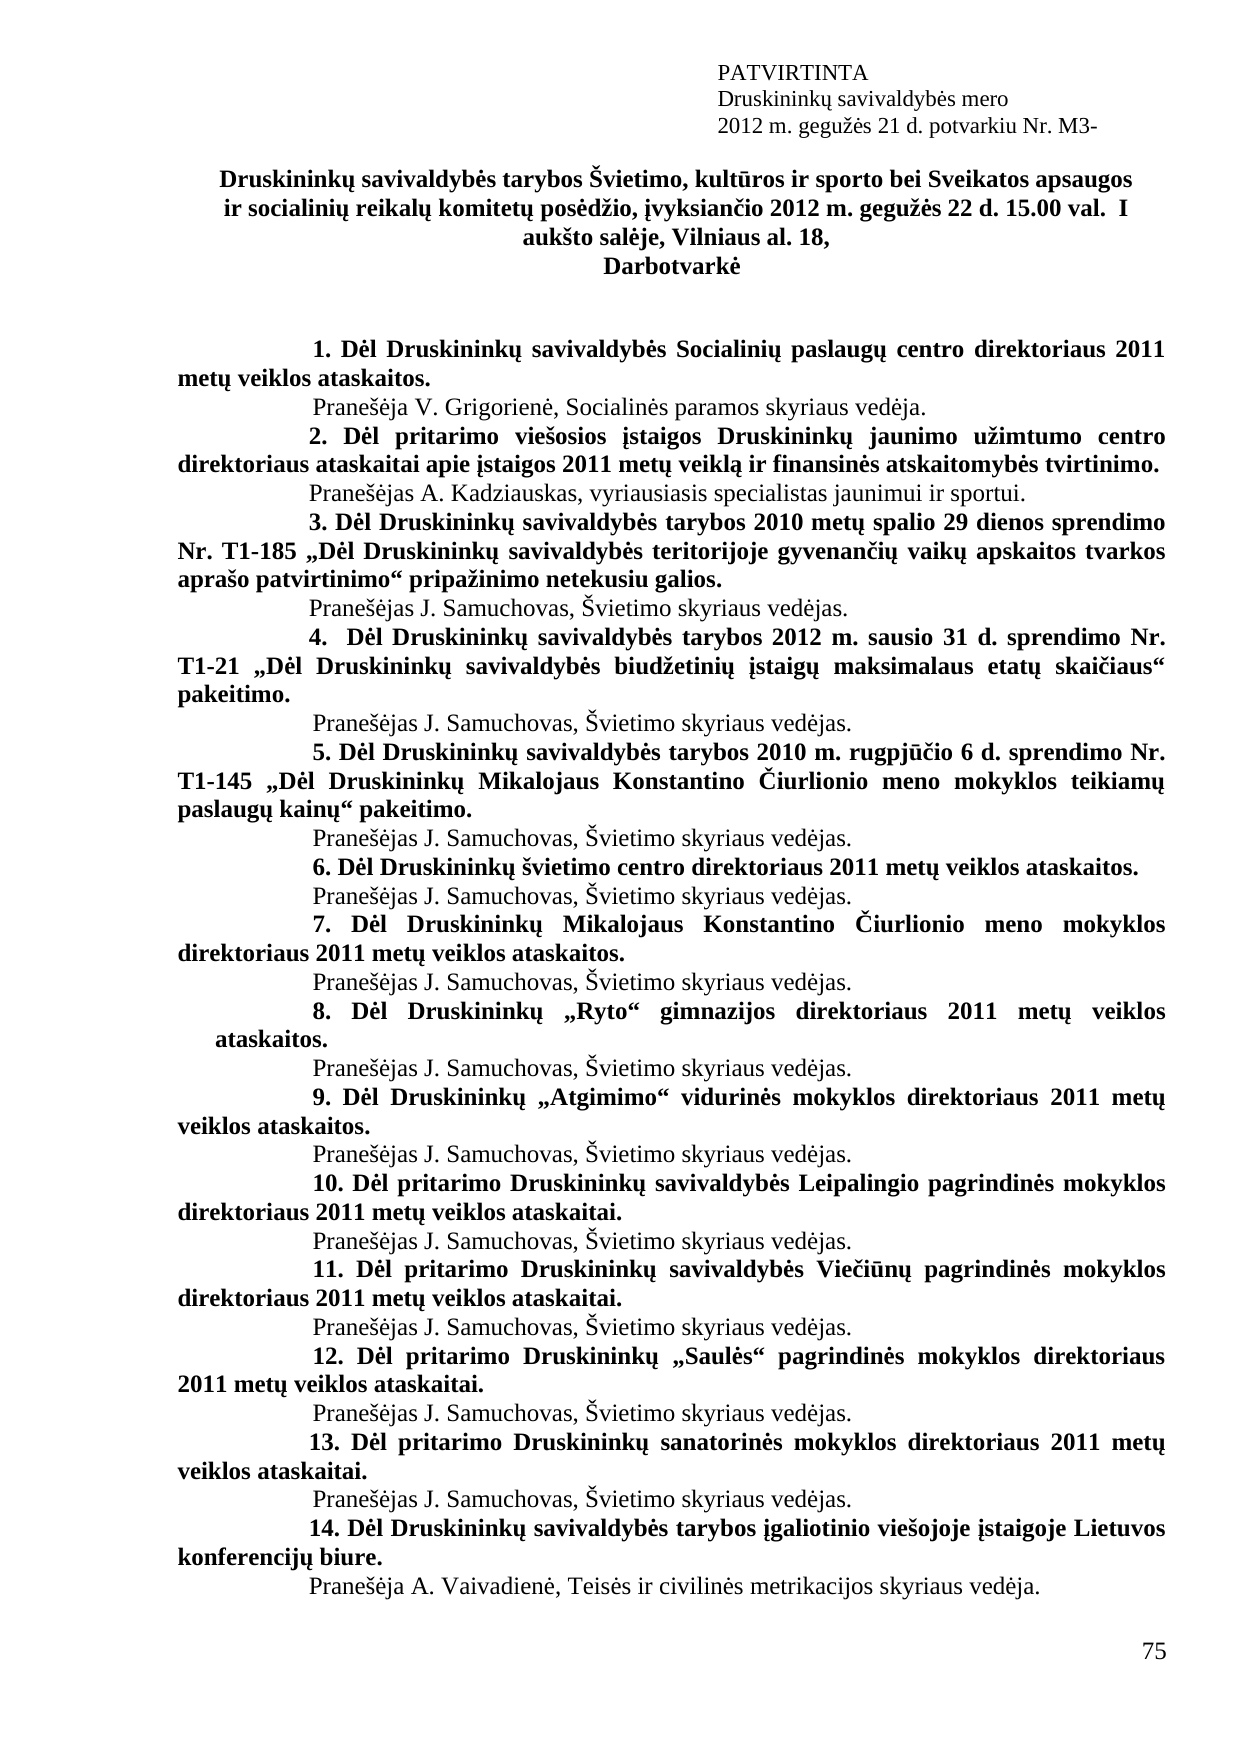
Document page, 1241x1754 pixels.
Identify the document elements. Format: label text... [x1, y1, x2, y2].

text 2. Dėl pritarimo viešosios įstaigos Druskininkų jaunimo užimtumo centro direktoriaus ataskaitai apie įstaigos 2011 metų veiklą ir finansinės atskaitomybės tvirtinimo. [177, 421, 1167, 478]
text PATVIRTINTA [582, 59, 1167, 85]
text Pranešėjas A. Kadziauskas, vyriausiasis specialistas jaunimui ir sportui. [177, 478, 1167, 507]
text 5. Dėl Druskininkų savivaldybės tarybos 2010 m. rugpjūčio 6 d. sprendimo Nr. T1-145 „Dėl Druskininkų Mikalojaus Konstantino Čiurlionio meno mokyklos teikiamų paslaugų kainų“ pakeitimo. [177, 737, 1167, 823]
text Pranešėjas J. Samuchovas, Švietimo skyriaus vedėjas. [177, 1484, 1167, 1513]
text 1. Dėl Druskininkų savivaldybės Socialinių paslaugų centro direktoriaus 2011 metų veiklos ataskaitos. [177, 334, 1167, 392]
text 2012 m. gegužės 21 d. potvarkiu Nr. M3- [605, 112, 1167, 138]
text Druskininkų savivaldybės mero [605, 85, 1167, 112]
text Pranešėjas J. Samuchovas, Švietimo skyriaus vedėjas. [177, 1139, 1167, 1168]
text 12. Dėl pritarimo Druskininkų „Saulės“ pagrindinės mokyklos direktoriaus 2011 metų veiklos ataskaitai. [177, 1341, 1167, 1398]
text Pranešėja V. Grigorienė, Socialinės paramos skyriaus vedėja. [177, 392, 1167, 421]
text Pranešėjas J. Samuchovas, Švietimo skyriaus vedėjas. [177, 1226, 1167, 1254]
text 14. Dėl Druskininkų savivaldybės tarybos įgaliotinio viešojoje įstaigoje Lietuvos konferencijų biure. [177, 1513, 1167, 1571]
text Pranešėja A. Vaivadienė, Teisės ir civilinės metrikacijos skyriaus vedėja. [177, 1571, 1167, 1599]
text Pranešėjas J. Samuchovas, Švietimo skyriaus vedėjas. [177, 708, 1167, 737]
text 10. Dėl pritarimo Druskininkų savivaldybės Leipalingio pagrindinės mokyklos direktoriaus 2011 metų veiklos ataskaitai. [177, 1168, 1167, 1226]
text 7. Dėl Druskininkų Mikalojaus Konstantino Čiurlionio meno mokyklos direktoriaus 2011 metų veiklos ataskaitos. [177, 909, 1167, 967]
text Pranešėjas J. Samuchovas, Švietimo skyriaus vedėjas. [177, 967, 1167, 996]
text Pranešėjas J. Samuchovas, Švietimo skyriaus vedėjas. [177, 881, 1167, 909]
text Pranešėjas J. Samuchovas, Švietimo skyriaus vedėjas. [177, 823, 1167, 852]
text Pranešėjas J. Samuchovas, Švietimo skyriaus vedėjas. [177, 1053, 1167, 1082]
text 6. Dėl Druskininkų švietimo centro direktoriaus 2011 metų veiklos ataskaitos. [177, 852, 1167, 881]
text 4. Dėl Druskininkų savivaldybės tarybos 2012 m. sausio 31 d. sprendimo Nr. T1-21 „Dėl Druskininkų savivaldybės biudžetinių įstaigų maksimalaus etatų skaičiaus“ pakeitimo. [177, 622, 1167, 708]
text 11. Dėl pritarimo Druskininkų savivaldybės Viečiūnų pagrindinės mokyklos direktoriaus 2011 metų veiklos ataskaitai. [177, 1254, 1167, 1312]
text 9. Dėl Druskininkų „Atgimimo“ vidurinės mokyklos direktoriaus 2011 metų veiklos ataskaitos. [177, 1082, 1167, 1139]
text 8. Dėl Druskininkų „Ryto“ gimnazijos direktoriaus 2011 metų veiklos ataskaitos. [215, 996, 1167, 1053]
text 3. Dėl Druskininkų savivaldybės tarybos 2010 metų spalio 29 dienos sprendimo Nr. T1-185 „Dėl Druskininkų savivaldybės teritorijoje gyvenančių vaikų apskaitos tvarkos aprašo patvirtinimo“ pripažinimo netekusiu galios. [177, 507, 1167, 593]
text Darbotvarkė [177, 251, 1167, 279]
text 13. Dėl pritarimo Druskininkų sanatorinės mokyklos direktoriaus 2011 metų veiklos ataskaitai. [177, 1427, 1167, 1484]
text Pranešėjas J. Samuchovas, Švietimo skyriaus vedėjas. [177, 593, 1167, 622]
text Pranešėjas J. Samuchovas, Švietimo skyriaus vedėjas. [177, 1398, 1167, 1427]
text Druskininkų savivaldybės tarybos Švietimo, kultūros ir sporto bei Sveikatos apsaugos ir socialinių reikalų komitetų posėdžio, įvyksiančio 2012 m. gegužės 22 d. 15.00 val. I aukšto salėje, Vilniaus al. 18, [215, 164, 1138, 251]
text Pranešėjas J. Samuchovas, Švietimo skyriaus vedėjas. [177, 1312, 1167, 1341]
